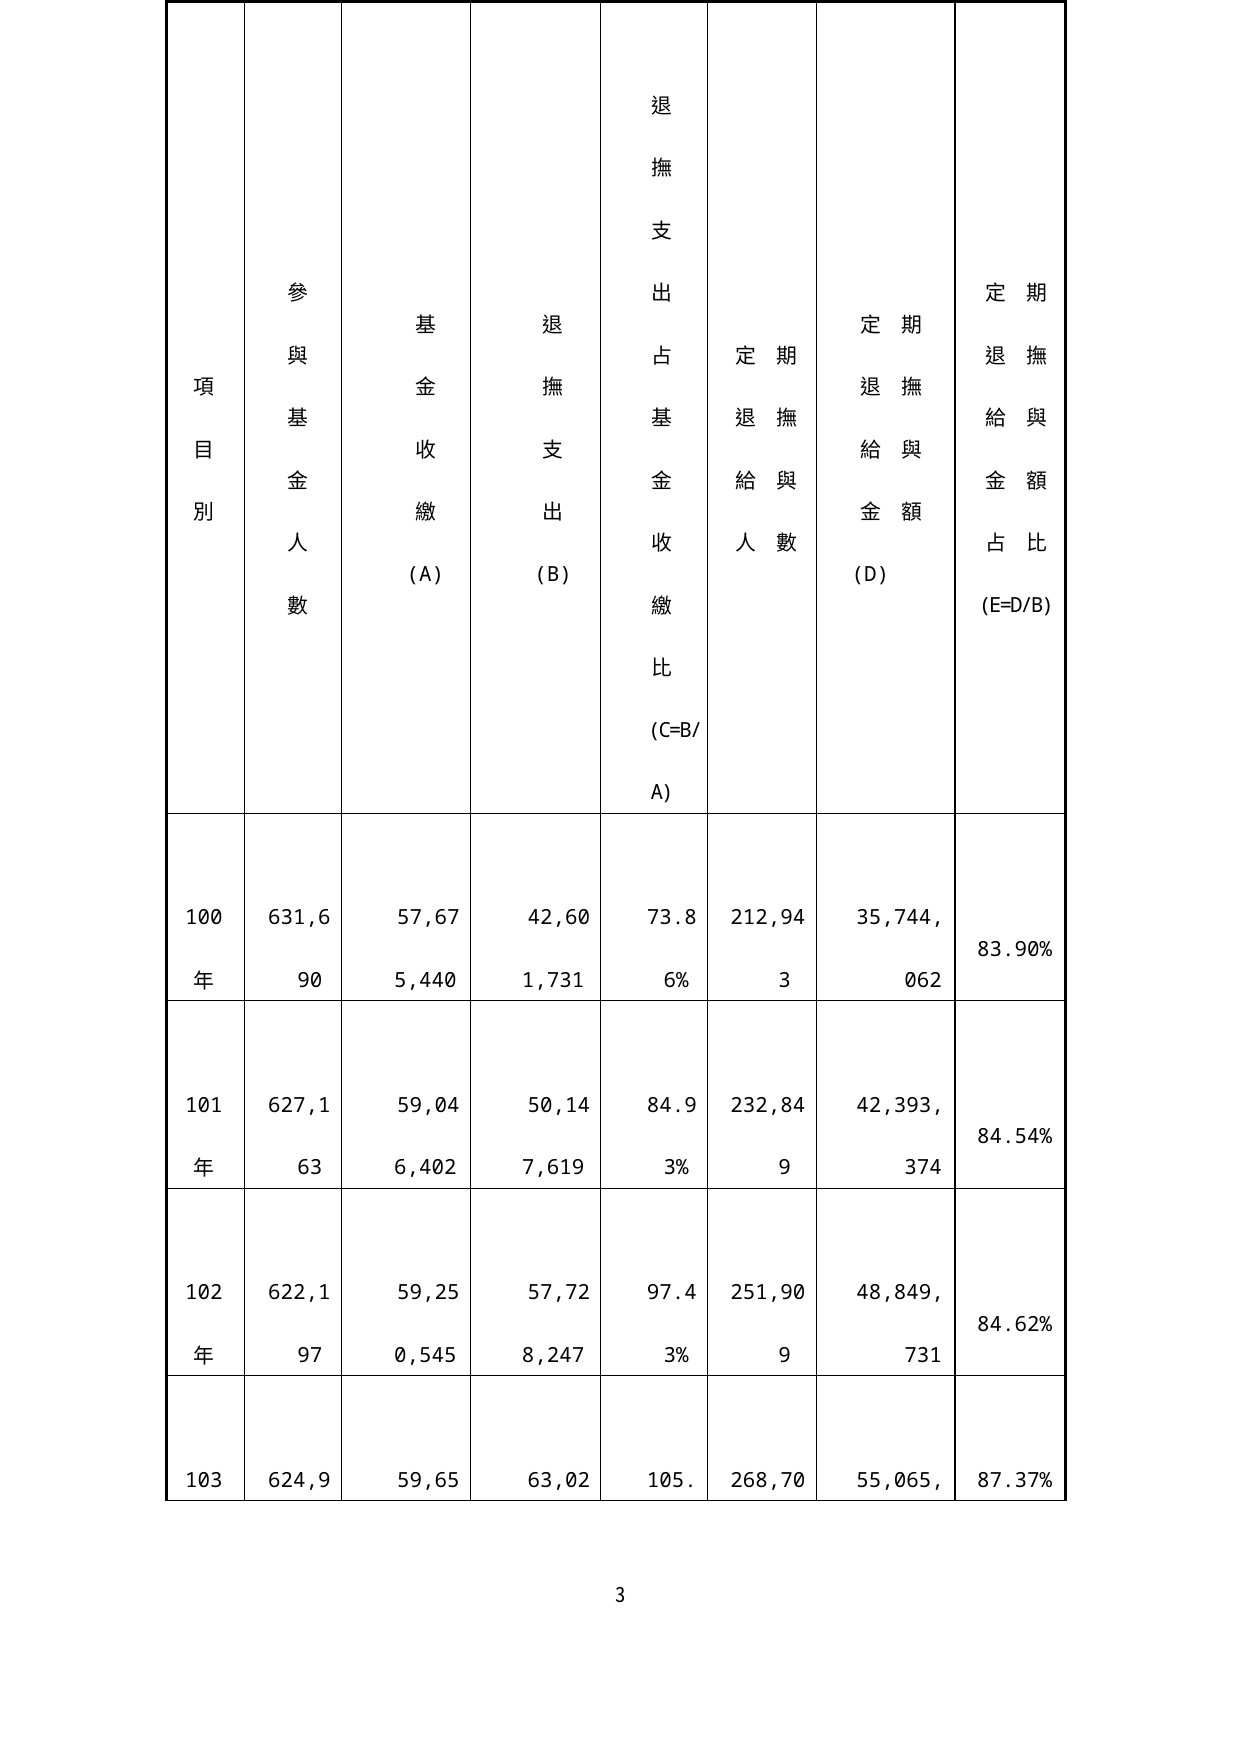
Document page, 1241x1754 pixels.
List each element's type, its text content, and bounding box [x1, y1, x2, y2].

table_cell 251,909 [708, 1189, 816, 1375]
table_cell 631,690 [245, 814, 341, 1000]
table_cell 83.90% [956, 814, 1064, 1000]
table_header 項目別 [168, 3, 244, 812]
table_cell 627,163 [245, 1001, 341, 1187]
table_cell 87.37% [956, 1376, 1064, 1500]
table_cell 101年 [168, 1001, 244, 1187]
table_cell 57,675,440 [342, 814, 470, 1000]
table_cell 59,250,545 [342, 1189, 470, 1375]
table_header 基金收繳(A) [342, 3, 470, 812]
table_cell 57,728,247 [471, 1189, 600, 1375]
table_cell 55,065, [817, 1376, 954, 1500]
table_cell 212,943 [708, 814, 816, 1000]
table_cell 84.93% [601, 1001, 707, 1187]
table_cell 105. [601, 1376, 707, 1500]
table_cell 59,046,402 [342, 1001, 470, 1187]
table_cell 624,9 [245, 1376, 341, 1500]
table_cell 232,849 [708, 1001, 816, 1187]
table_header 定期退撫給與金額占比(E=D/B) [956, 3, 1064, 812]
table_header 定期退撫給與金額(D) [817, 3, 954, 812]
table_header 定期退撫給與人數 [708, 3, 816, 812]
table_cell 35,744,062 [817, 814, 954, 1000]
table_cell 103 [168, 1376, 244, 1500]
table_cell 42,393,374 [817, 1001, 954, 1187]
table_cell 97.43% [601, 1189, 707, 1375]
table_cell 59,65 [342, 1376, 470, 1500]
table_cell 42,601,731 [471, 814, 600, 1000]
table_cell 622,197 [245, 1189, 341, 1375]
table_cell 268,70 [708, 1376, 816, 1500]
table_cell 48,849,731 [817, 1189, 954, 1375]
table_cell 50,147,619 [471, 1001, 600, 1187]
table_cell 102年 [168, 1189, 244, 1375]
table_cell 84.54% [956, 1001, 1064, 1187]
table_header 退撫支出(B) [471, 3, 600, 812]
table_cell 73.86% [601, 814, 707, 1000]
table_cell 100年 [168, 814, 244, 1000]
table_header 參與基金人數 [245, 3, 341, 812]
table_header 退撫支出占基金收繳比(C=B/A) [601, 3, 707, 812]
table_cell 63,02 [471, 1376, 600, 1500]
table_cell 84.62% [956, 1189, 1064, 1375]
